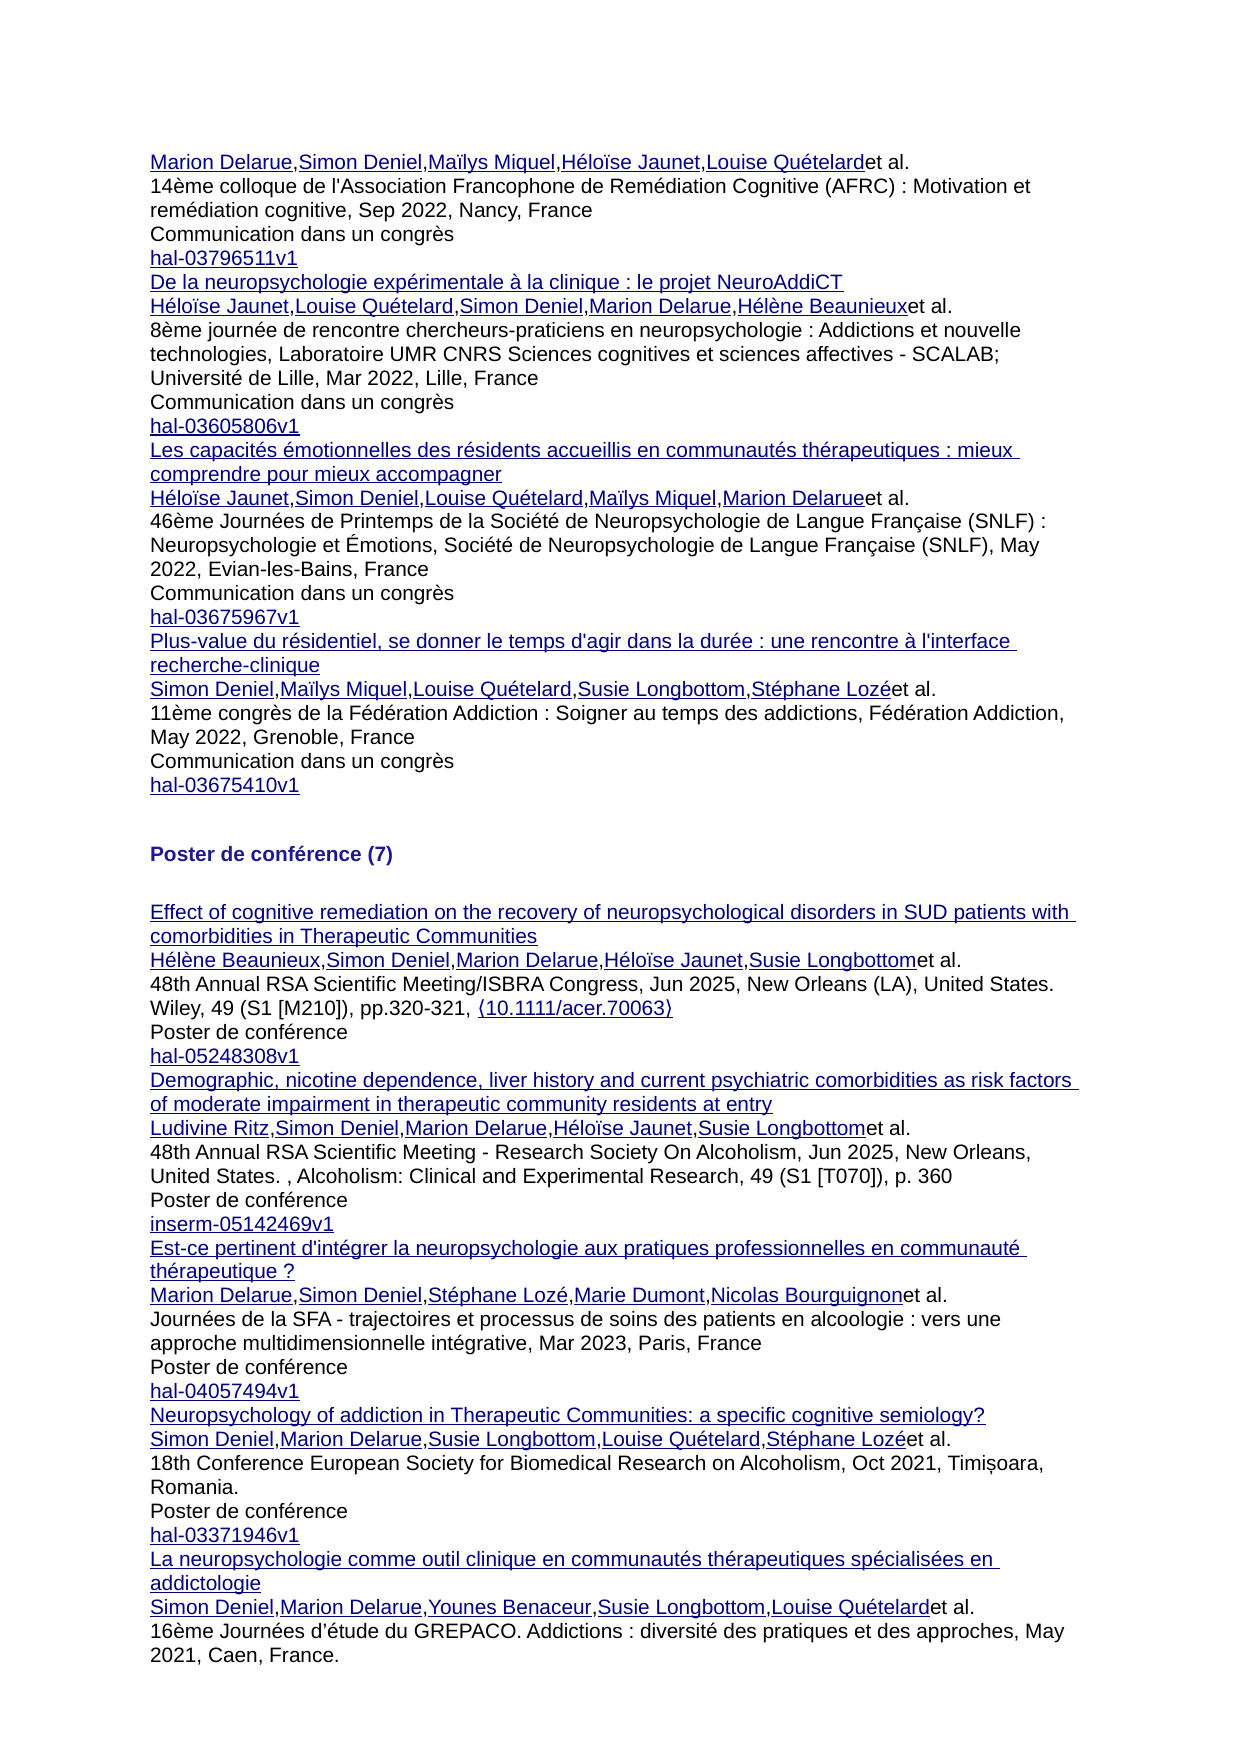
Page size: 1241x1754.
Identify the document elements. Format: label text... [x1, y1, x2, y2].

table_cell Est-ce pertinent d'intégrer la neuropsychologie aux pratiques professionnelles en communauté thérapeutique ? Marion Delarue,Simon Deniel,Stéphane Lozé,Marie Dumont,Nicolas Bourguignonet al. Journées de la SFA - trajectoires et processus de soins des patients en alcoologie : vers une approche multidimensionnelle intégrative, Mar 2023, Paris, France Poster de conférence hal-04057494v1 [150, 1235, 1090, 1403]
table_cell Plus-value du résidentiel, se donner le temps d'agir dans la durée : une rencontre à l'interface recherche-clinique Simon Deniel,Maïlys Miquel,Louise Quételard,Susie Longbottom,Stéphane Lozéet al. 11ème congrès de la Fédération Addiction : Soigner au temps des addictions, Fédération Addiction, May 2022, Grenoble, France Communication dans un congrès hal-03675410v1 [150, 629, 1090, 797]
table_cell Les capacités émotionnelles des résidents accueillis en communautés thérapeutiques : mieux comprendre pour mieux accompagner Héloïse Jaunet,Simon Deniel,Louise Quételard,Maïlys Miquel,Marion Delarueet al. 46ème Journées de Printemps de la Société de Neuropsychologie de Langue Française (SNLF) : Neuropsychologie et Émotions, Société de Neuropsychologie de Langue Française (SNLF), May 2022, Evian-les-Bains, France Communication dans un congrès hal-03675967v1 [150, 438, 1090, 629]
table_cell Marion Delarue,Simon Deniel,Maïlys Miquel,Héloïse Jaunet,Louise Quételardet al. 14ème colloque de l'Association Francophone de Remédiation Cognitive (AFRC) : Motivation et remédiation cognitive, Sep 2022, Nancy, France Communication dans un congrès hal-03796511v1 [150, 150, 1090, 270]
table_cell Neuropsychology of addiction in Therapeutic Communities: a specific cognitive semiology? Simon Deniel,Marion Delarue,Susie Longbottom,Louise Quételard,Stéphane Lozéet al. 18th Conference European Society for Biomedical Research on Alcoholism, Oct 2021, Timișoara, Romania. Poster de conférence hal-03371946v1 [150, 1403, 1090, 1547]
table_cell Demographic, nicotine dependence, liver history and current psychiatric comorbidities as risk factors of moderate impairment in therapeutic community residents at entry Ludivine Ritz,Simon Deniel,Marion Delarue,Héloïse Jaunet,Susie Longbottomet al. 48th Annual RSA Scientific Meeting - Research Society On Alcoholism, Jun 2025, New Orleans, United States. , Alcoholism: Clinical and Experimental Research, 49 (S1 [T070]), p. 360 Poster de conférence inserm-05142469v1 [150, 1068, 1090, 1235]
table_cell La neuropsychologie comme outil clinique en communautés thérapeutiques spécialisées en addictologie Simon Deniel,Marion Delarue,Younes Benaceur,Susie Longbottom,Louise Quételardet al. 16ème Journées d’étude du GREPACO. Addictions : diversité des pratiques et des approches, May 2021, Caen, France. [150, 1547, 1090, 1667]
subtitle Poster de conférence (7) [150, 842, 1090, 866]
table_header Effect of cognitive remediation on the recovery of neuropsychological disorders in SUD patients with comorbidities in Therapeutic Communities Hélène Beaunieux,Simon Deniel,Marion Delarue,Héloïse Jaunet,Susie Longbottomet al. 48th Annual RSA Scientific Meeting/ISBRA Congress, Jun 2025, New Orleans (LA), United States. Wiley, 49 (S1 [M210]), pp.320-321, ⟨10.1111/acer.70063⟩ Poster de conférence hal-05248308v1 [150, 900, 1090, 1068]
table_cell De la neuropsychologie expérimentale à la clinique : le projet NeuroAddiCT Héloïse Jaunet,Louise Quételard,Simon Deniel,Marion Delarue,Hélène Beaunieuxet al. 8ème journée de rencontre chercheurs-praticiens en neuropsychologie : Addictions et nouvelle technologies, Laboratoire UMR CNRS Sciences cognitives et sciences affectives - SCALAB; Université de Lille, Mar 2022, Lille, France Communication dans un congrès hal-03605806v1 [150, 270, 1090, 437]
